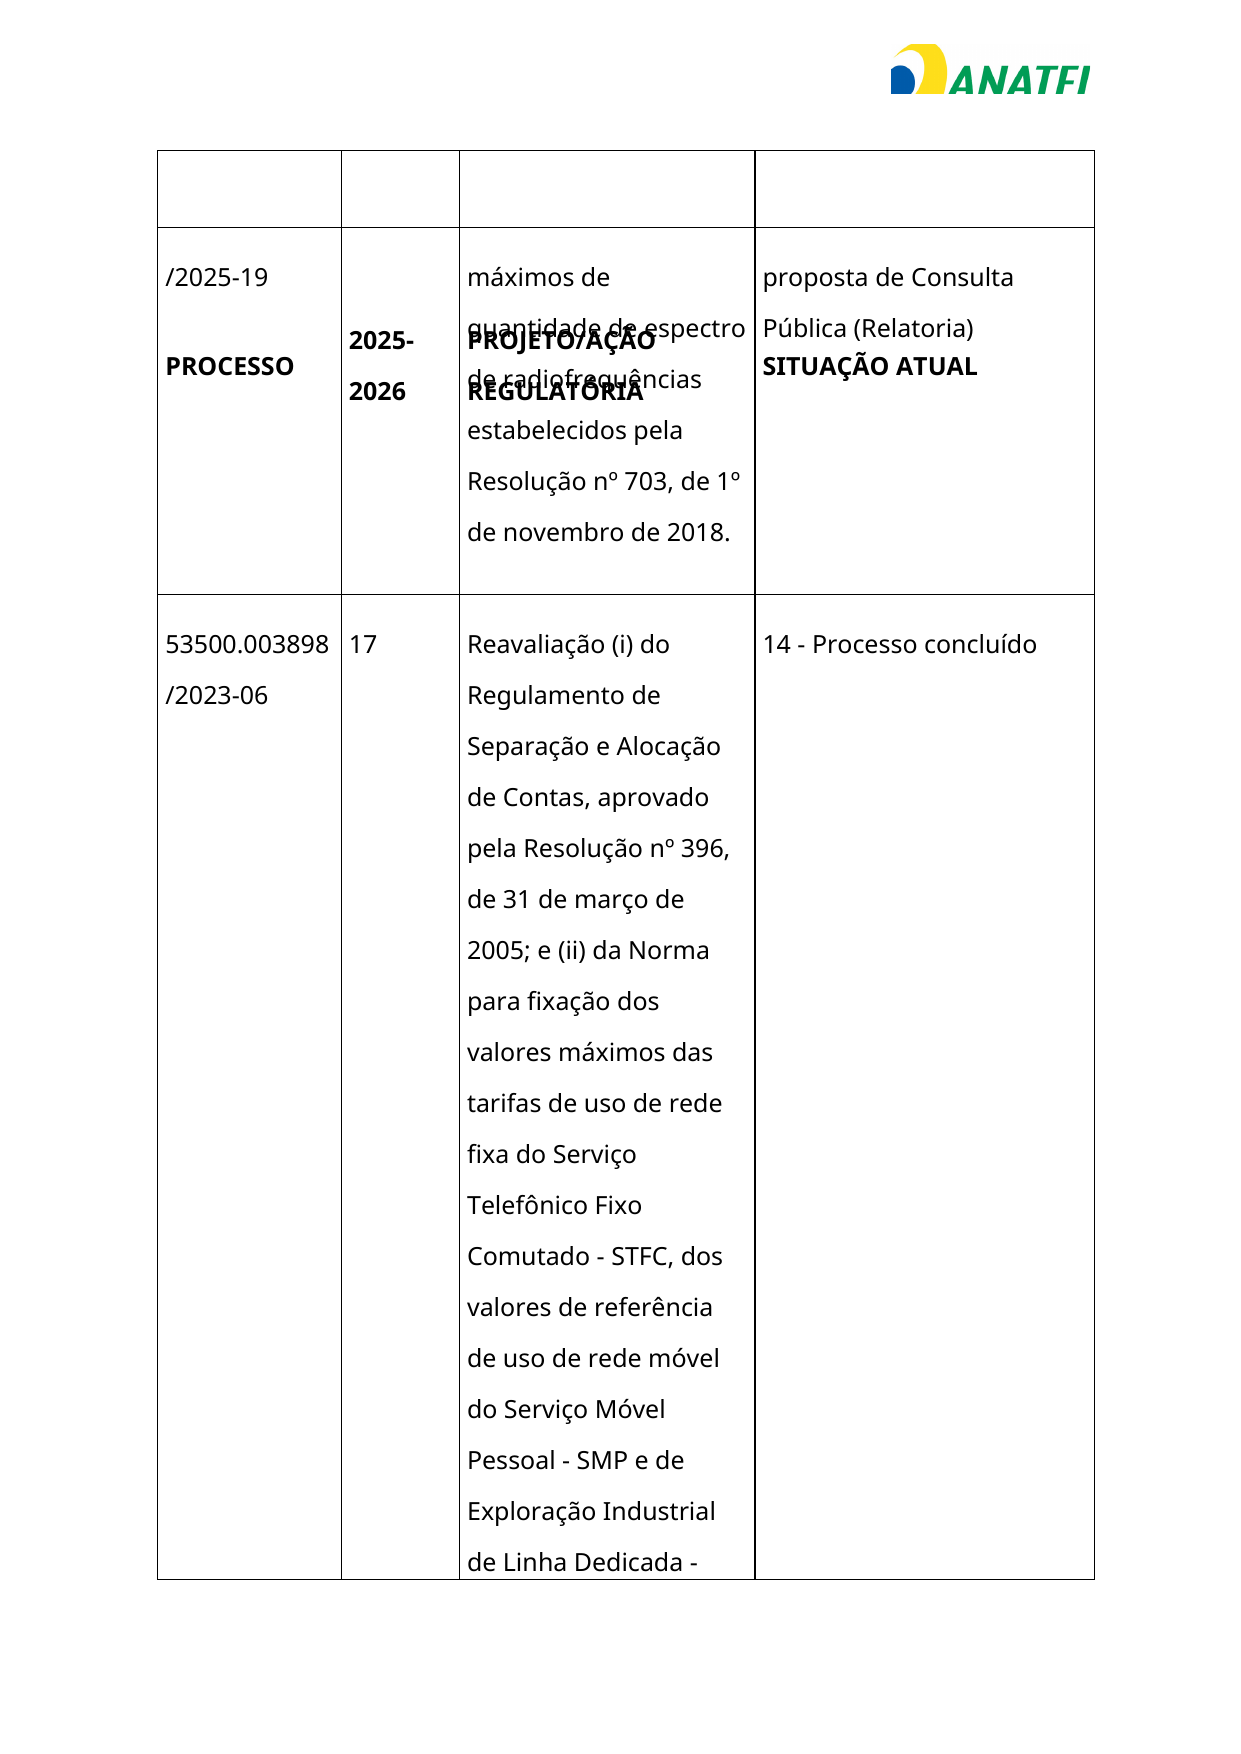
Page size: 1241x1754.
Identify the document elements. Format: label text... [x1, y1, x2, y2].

table_header 2025-2026 [342, 151, 459, 227]
table_header PROJETO/AÇÃO REGULATÓRIA [460, 151, 754, 227]
table_cell 53500.005818/2025-19 [158, 228, 341, 594]
table_cell 17 [342, 595, 459, 1579]
table_cell Reavaliação (i) do Regulamento de Separação e Alocação de Contas, aprovado pela Resolução nº 396, de 31 de março de 2005; e (ii) da Norma para fixação dos valores máximos das tarifas de uso de rede fixa do Serviço Telefônico Fixo Comutado - STFC, dos valores de referência de uso de rede móvel do Serviço Móvel Pessoal - SMP e de Exploração Industrial de Linha Dedicada - EILD, com base em Modelos de Custos, aprovada pela Resolução nº 639, de 1º de julho de 2014. [460, 595, 754, 1579]
table_cell 07A - Deliberação do CD de proposta de Consulta Pública (Relatoria) [756, 228, 1094, 594]
table_cell Reavaliação dos limites máximos de quantidade de espectro de radiofrequências estabelecidos pela Resolução nº 703, de 1º de novembro de 2018. [460, 228, 754, 594]
table_cell 53500.003898/2023-06 [158, 595, 341, 1579]
table_cell 16 [342, 228, 459, 594]
table_cell 14 - Processo concluído [756, 595, 1094, 1579]
table_header [158, 151, 341, 227]
table_header [756, 151, 1094, 227]
